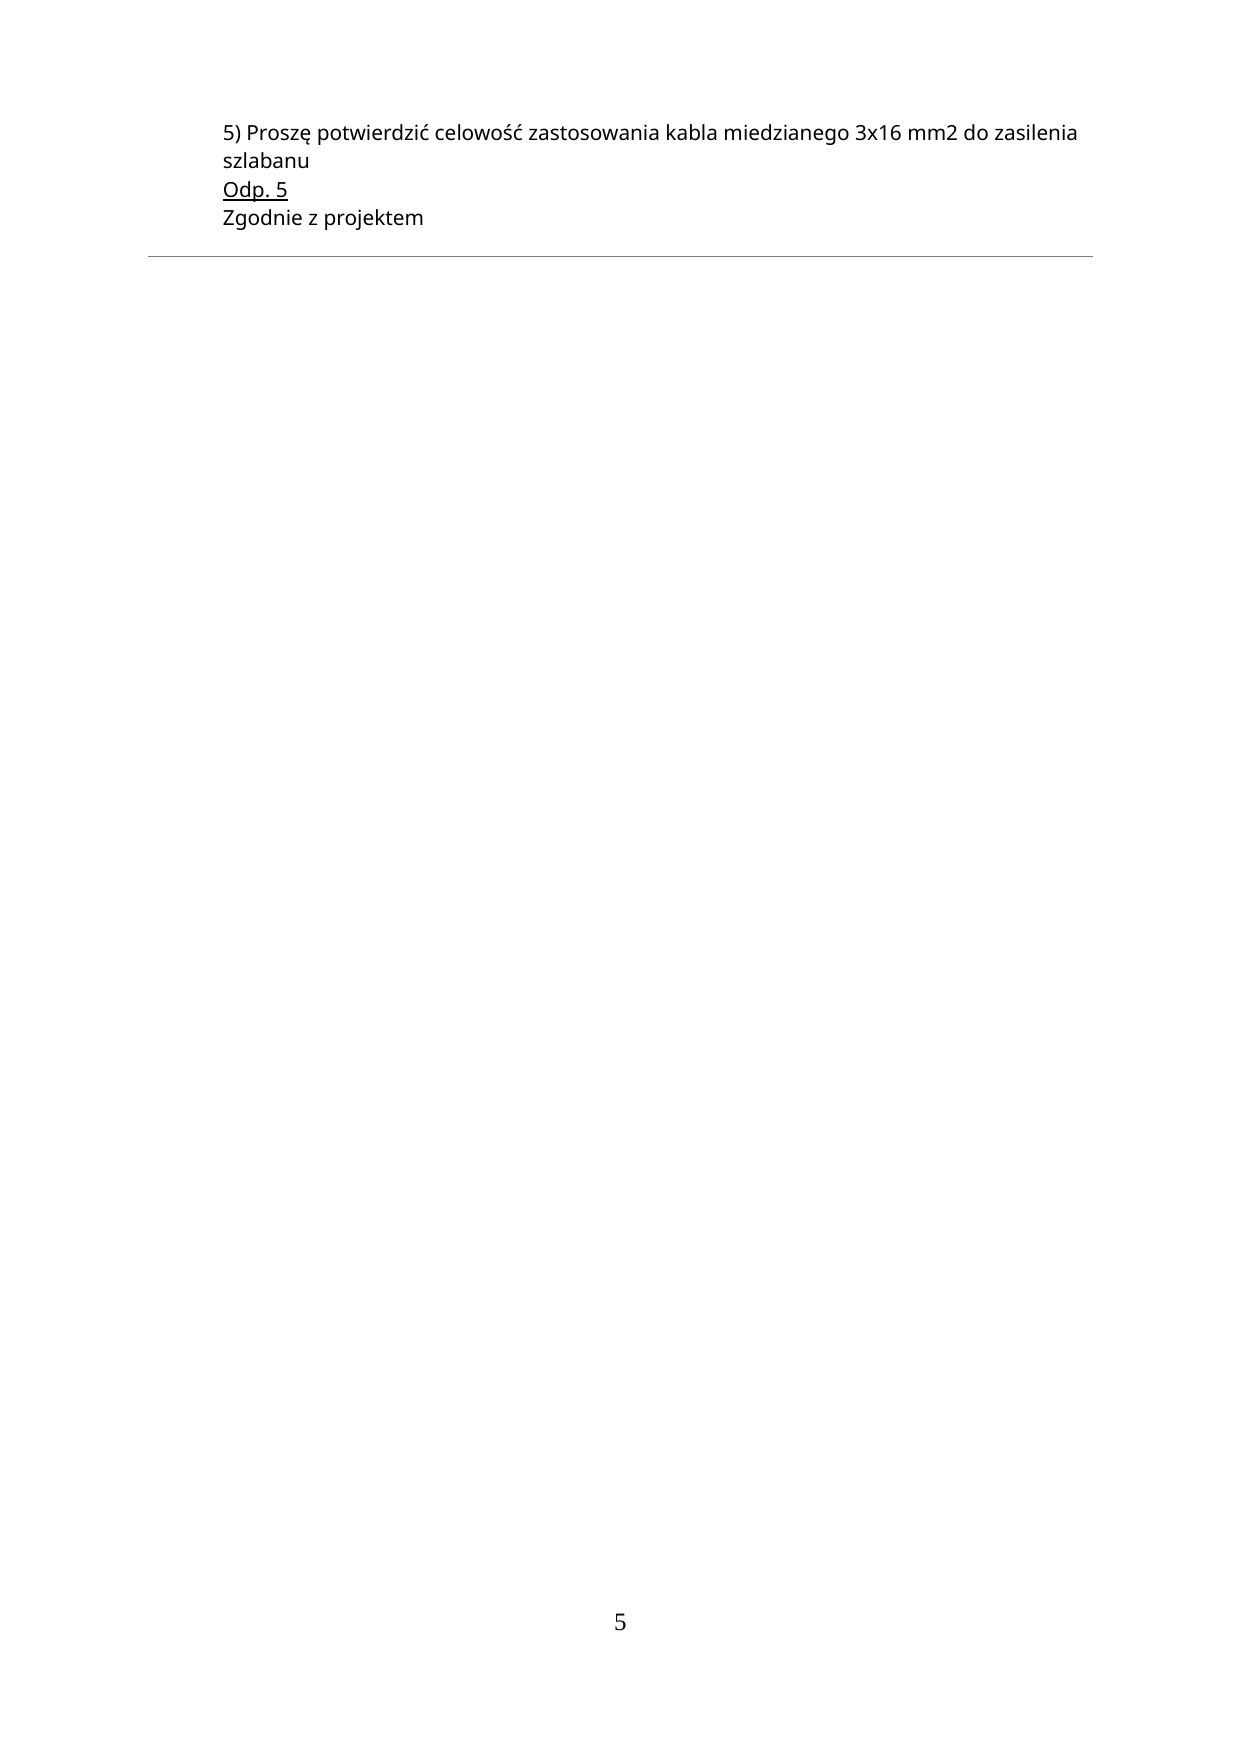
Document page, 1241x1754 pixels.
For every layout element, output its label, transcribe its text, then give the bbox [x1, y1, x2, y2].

list Zgodnie z projektem [185, 203, 1093, 232]
list 5) Proszę potwierdzić celowość zastosowania kabla miedzianego 3x16 mm2 do zasilenia szlabanu [185, 118, 1093, 175]
list Odp. 5 [185, 175, 1093, 203]
